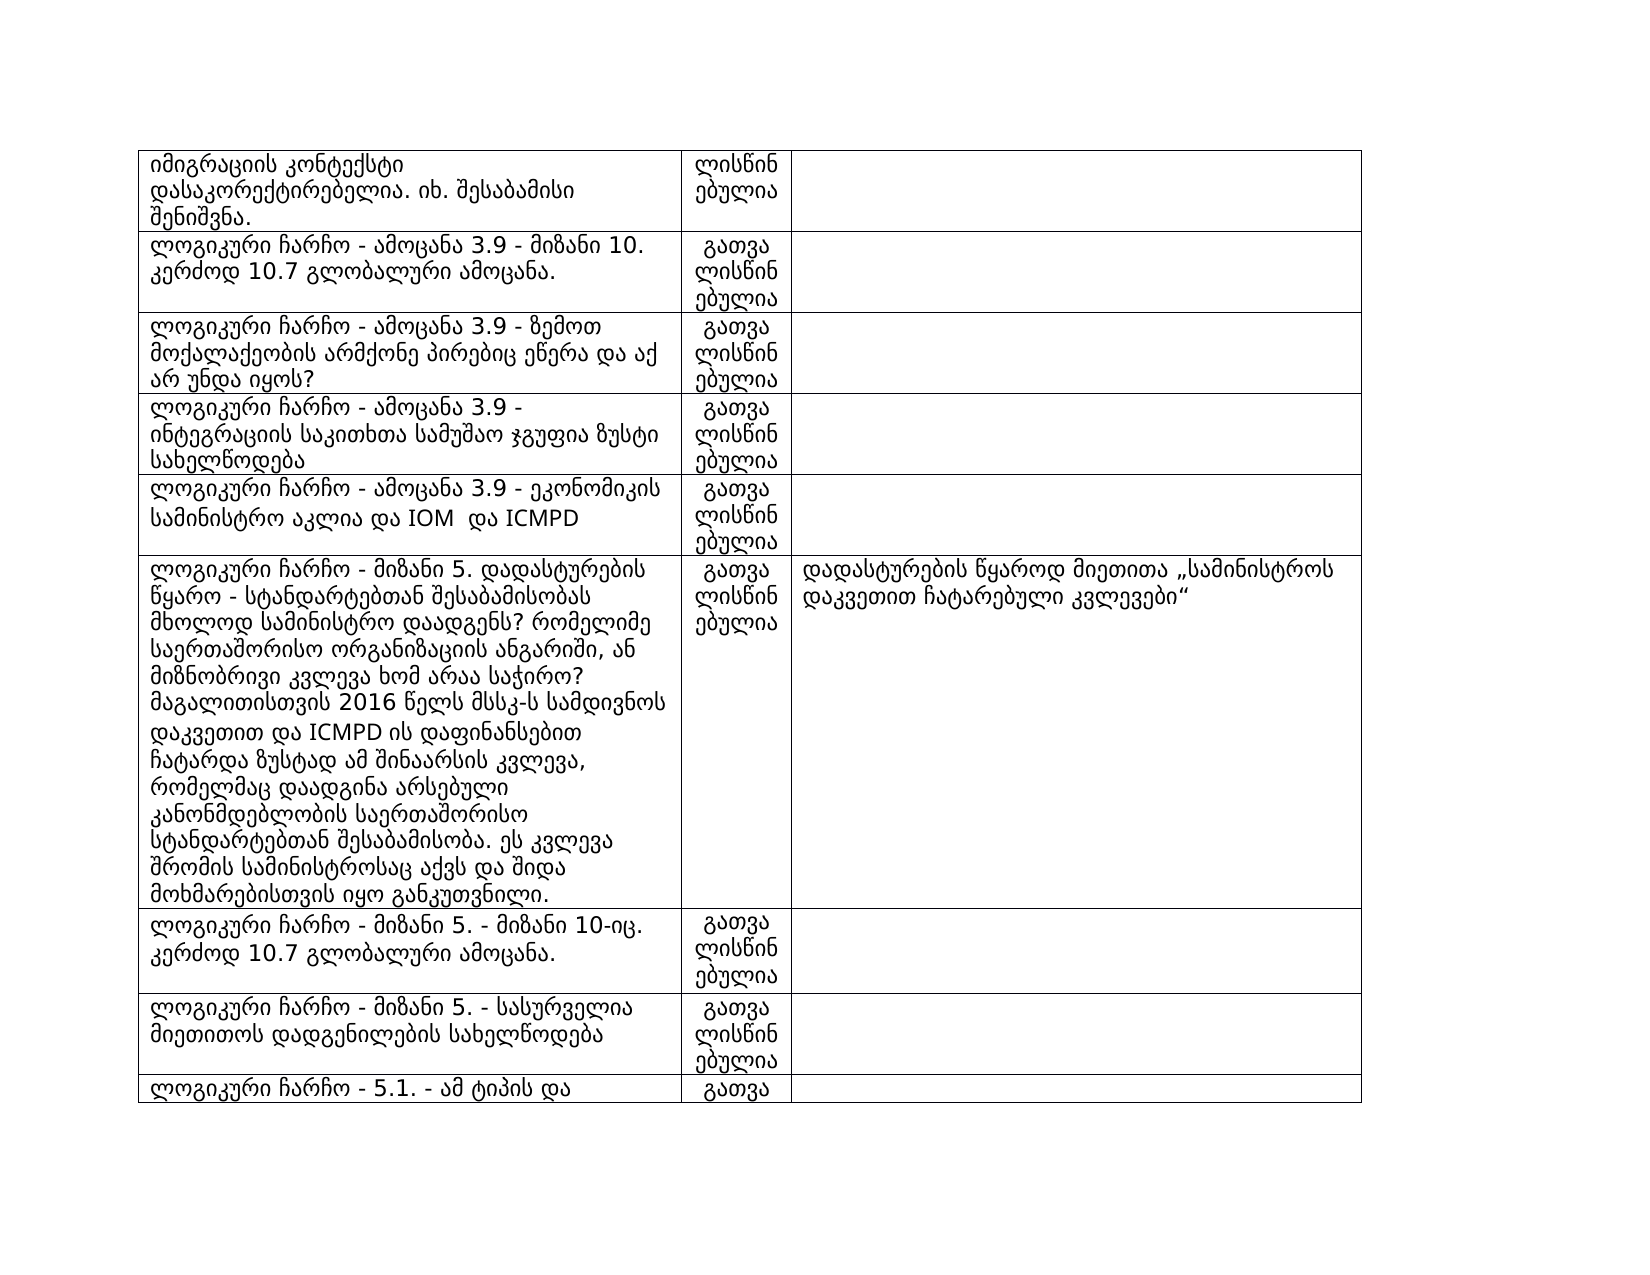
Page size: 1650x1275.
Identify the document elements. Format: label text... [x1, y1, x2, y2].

table_cell გათვალისწინებულია [682, 475, 791, 555]
table_cell [792, 909, 1361, 993]
table_cell ლოგიკური ჩარჩო - ამოცანა 3.9 - ზემოთ მოქალაქეობის არმქონე პირებიც ეწერა და აქ არ უნდა იყოს? [139, 313, 681, 393]
table_cell ლოგიკური ჩარჩო - მიზანი 5. - სასურველია მიეთითოს დადგენილების სახელწოდება [139, 994, 681, 1074]
table_cell ლისწინებულია [682, 151, 791, 231]
table_cell ლოგიკური ჩარჩო - მიზანი 5. - მიზანი 10-იც. კერძოდ 10.7 გლობალური ამოცანა. [139, 909, 681, 993]
table_cell გათვა [682, 1075, 791, 1102]
table_cell გათვალისწინებულია [682, 394, 791, 474]
table_cell გათვალისწინებულია [682, 909, 791, 993]
table_cell [792, 394, 1361, 474]
table_cell ლოგიკური ჩარჩო - ამოცანა 3.9 - ინტეგრაციის საკითხთა სამუშაო ჯგუფია ზუსტი სახელწოდება [139, 394, 681, 474]
table_cell გათვალისწინებულია [682, 232, 791, 312]
table_cell იმიგრაციის კონტექსტი დასაკორექტირებელია. იხ. შესაბამისი შენიშვნა. [139, 151, 681, 231]
table_cell გათვალისწინებულია [682, 994, 791, 1074]
table_cell ლოგიკური ჩარჩო - 5.1. - ამ ტიპის და [139, 1075, 681, 1102]
table_cell [792, 475, 1361, 555]
table_cell გათვალისწინებულია [682, 556, 791, 907]
table_cell ლოგიკური ჩარჩო - ამოცანა 3.9 - მიზანი 10. კერძოდ 10.7 გლობალური ამოცანა. [139, 232, 681, 312]
table_cell ლოგიკური ჩარჩო - ამოცანა 3.9 - ეკონომიკის სამინისტრო აკლია და IOM და ICMPD [139, 475, 681, 555]
table_cell [792, 232, 1361, 312]
table_cell [792, 994, 1361, 1074]
table_cell [792, 1075, 1361, 1102]
table_cell ლოგიკური ჩარჩო - მიზანი 5. დადასტურების წყარო - სტანდარტებთან შესაბამისობას მხოლოდ სამინისტრო დაადგენს? რომელიმე საერთაშორისო ორგანიზაციის ანგარიში, ან მიზნობრივი კვლევა ხომ არაა საჭირო? მაგალითისთვის 2016 წელს მსსკ-ს სამდივნოს დაკვეთით და ICMPD ის დაფინანსებით ჩატარდა ზუსტად ამ შინაარსის კვლევა, რომელმაც დაადგინა არსებული კანონმდებლობის საერთაშორისო სტანდარტებთან შესაბამისობა. ეს კვლევა შრომის სამინისტროსაც აქვს და შიდა მოხმარებისთვის იყო განკუთვნილი. [139, 556, 681, 907]
table_cell გათვალისწინებულია [682, 313, 791, 393]
table_cell დადასტურების წყაროდ მიეთითა „სამინისტროს დაკვეთით ჩატარებული კვლევები“ [792, 556, 1361, 907]
table_cell [792, 151, 1361, 231]
table_cell [792, 313, 1361, 393]
